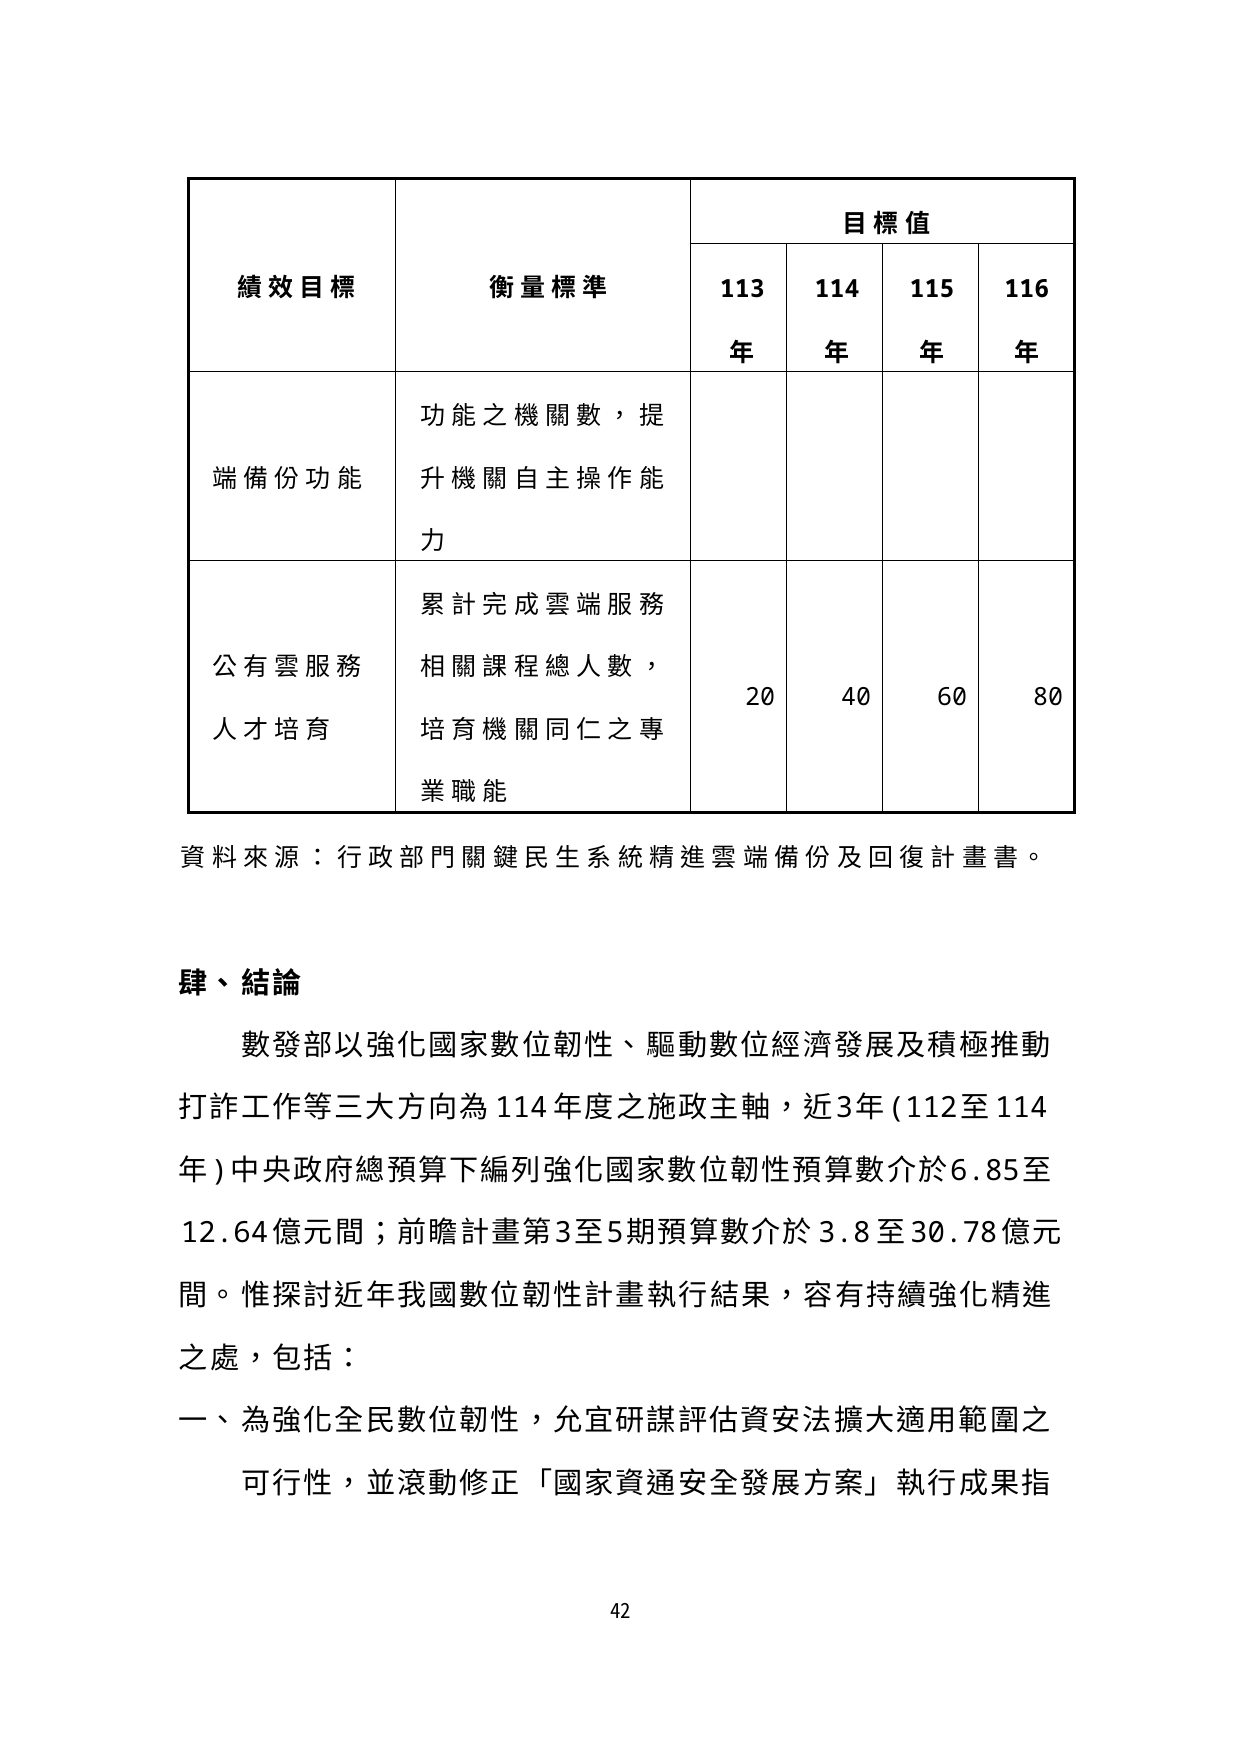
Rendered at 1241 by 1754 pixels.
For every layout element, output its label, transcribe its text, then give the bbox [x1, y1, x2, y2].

table_cell 端備份功能 [190, 372, 395, 559]
table_cell 115年 [883, 244, 978, 371]
table_cell 40 [787, 561, 882, 811]
table_header 目標值 [691, 180, 1073, 243]
table_cell 80 [979, 561, 1073, 811]
table_cell - [691, 372, 786, 559]
text 一、為強化全民數位韌性，允宜研謀評估資安法擴大適用範圍之可行性，並滾動修正「國家資通安全發展方案」執行成果指 [177, 1376, 1063, 1501]
table_cell 功能之機關數，提升機關自主操作能力 [396, 372, 690, 559]
table_cell 60 [883, 561, 978, 811]
table_cell 20 [691, 561, 786, 811]
table_cell 113年 [691, 244, 786, 371]
text 資料來源：行政部門關鍵民生系統精進雲端備份及回復計畫書。 [177, 814, 1063, 876]
text 肆、結論 [177, 939, 1063, 1001]
table_cell 114年 [787, 244, 882, 371]
table_header 衡量標準 [396, 180, 690, 371]
table_cell 116年 [979, 244, 1073, 371]
table_cell [979, 372, 1073, 559]
text 數發部以強化國家數位韌性、驅動數位經濟發展及積極推動打詐工作等三大方向為114年度之施政主軸，近3年(112至114年)中央政府總預算下編列強化國家數位韌性預算數介於6.85至12.64億元間；前瞻計畫第3至5期預算數介於3.8至30.78億元間。惟探討近年我國數位韌性計畫執行結果，容有持續強化精進之處，包括： [177, 1001, 1063, 1376]
table_cell 累計完成雲端服務相關課程總人數，培育機關同仁之專業職能 [396, 561, 690, 811]
table_header 績效目標 [190, 180, 395, 371]
table_cell [883, 372, 978, 559]
table_cell 公有雲服務人才培育 [190, 561, 395, 811]
table_cell [787, 372, 882, 559]
